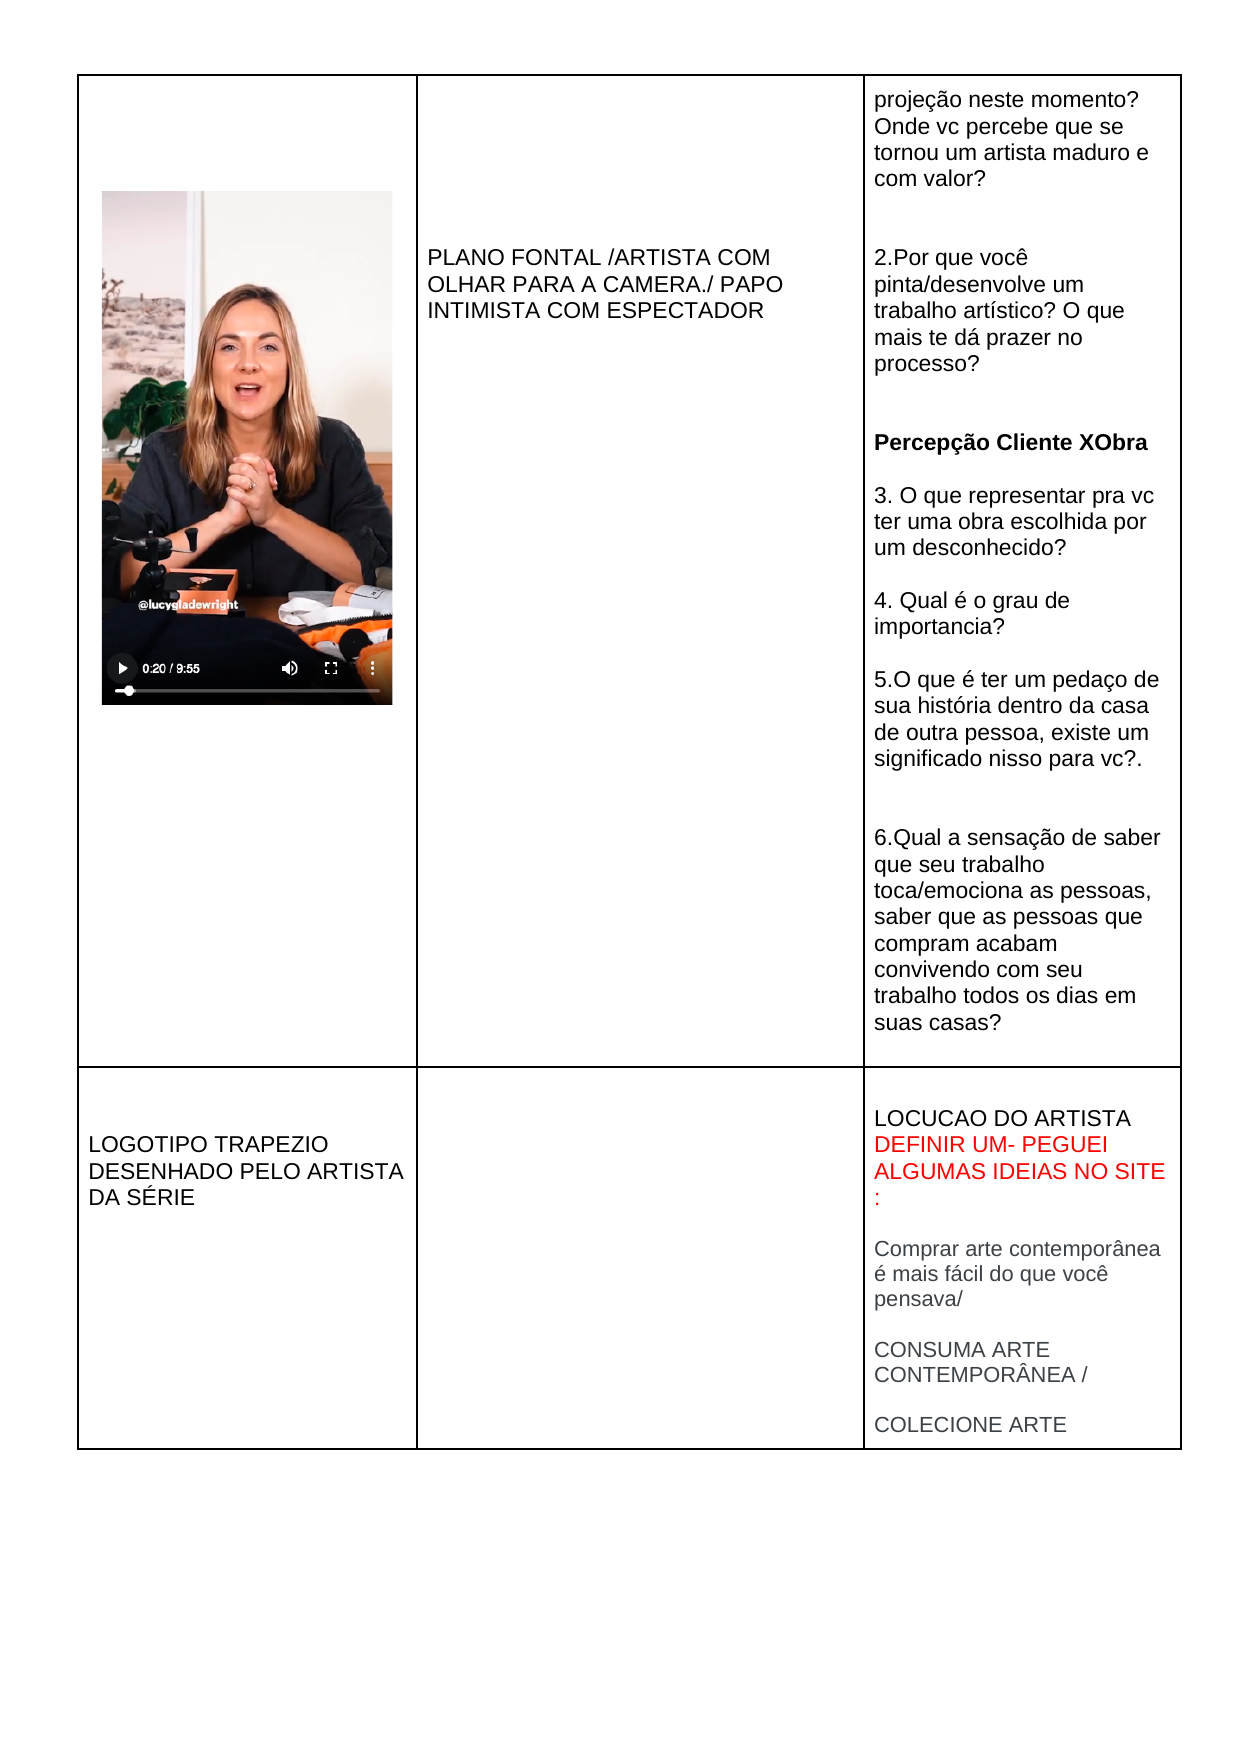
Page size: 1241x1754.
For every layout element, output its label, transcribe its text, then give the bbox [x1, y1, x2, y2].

table_cell PLANO FONTAL /ARTISTA COM OLHAR PARA A CAMERA./ PAPO INTIMISTA COM ESPECTADOR [418, 76, 863, 1066]
table_cell LOCUCAO DO ARTISTA DEFINIR UM- PEGUEI ALGUMAS IDEIAS NO SITE : Comprar arte contemporânea é mais fácil do que você pensava/ CONSUMA ARTE CONTEMPORÂNEA / COLECIONE ARTE [865, 1068, 1180, 1448]
picture [101, 191, 393, 705]
table_cell LOGOTIPO TRAPEZIO DESENHADO PELO ARTISTA DA SÉRIE [79, 1068, 416, 1448]
table_cell projeção neste momento?Onde vc percebe que se tornou um artista maduro e com valor? 2.Por que você pinta/desenvolve um trabalho artístico? O que mais te dá prazer no processo? Percepção Cliente XObra 3. O que representar pra vc ter uma obra escolhida por um desconhecido? 4. Qual é o grau de importancia? 5.O que é ter um pedaço de sua história dentro da casa de outra pessoa, existe um significado nisso para vc?. 6.Qual a sensação de saber que seu trabalho toca/emociona as pessoas, saber que as pessoas que compram acabam convivendo com seu trabalho todos os dias em suas casas? [865, 76, 1180, 1066]
table_cell [418, 1068, 863, 1448]
table_cell [79, 76, 416, 1066]
